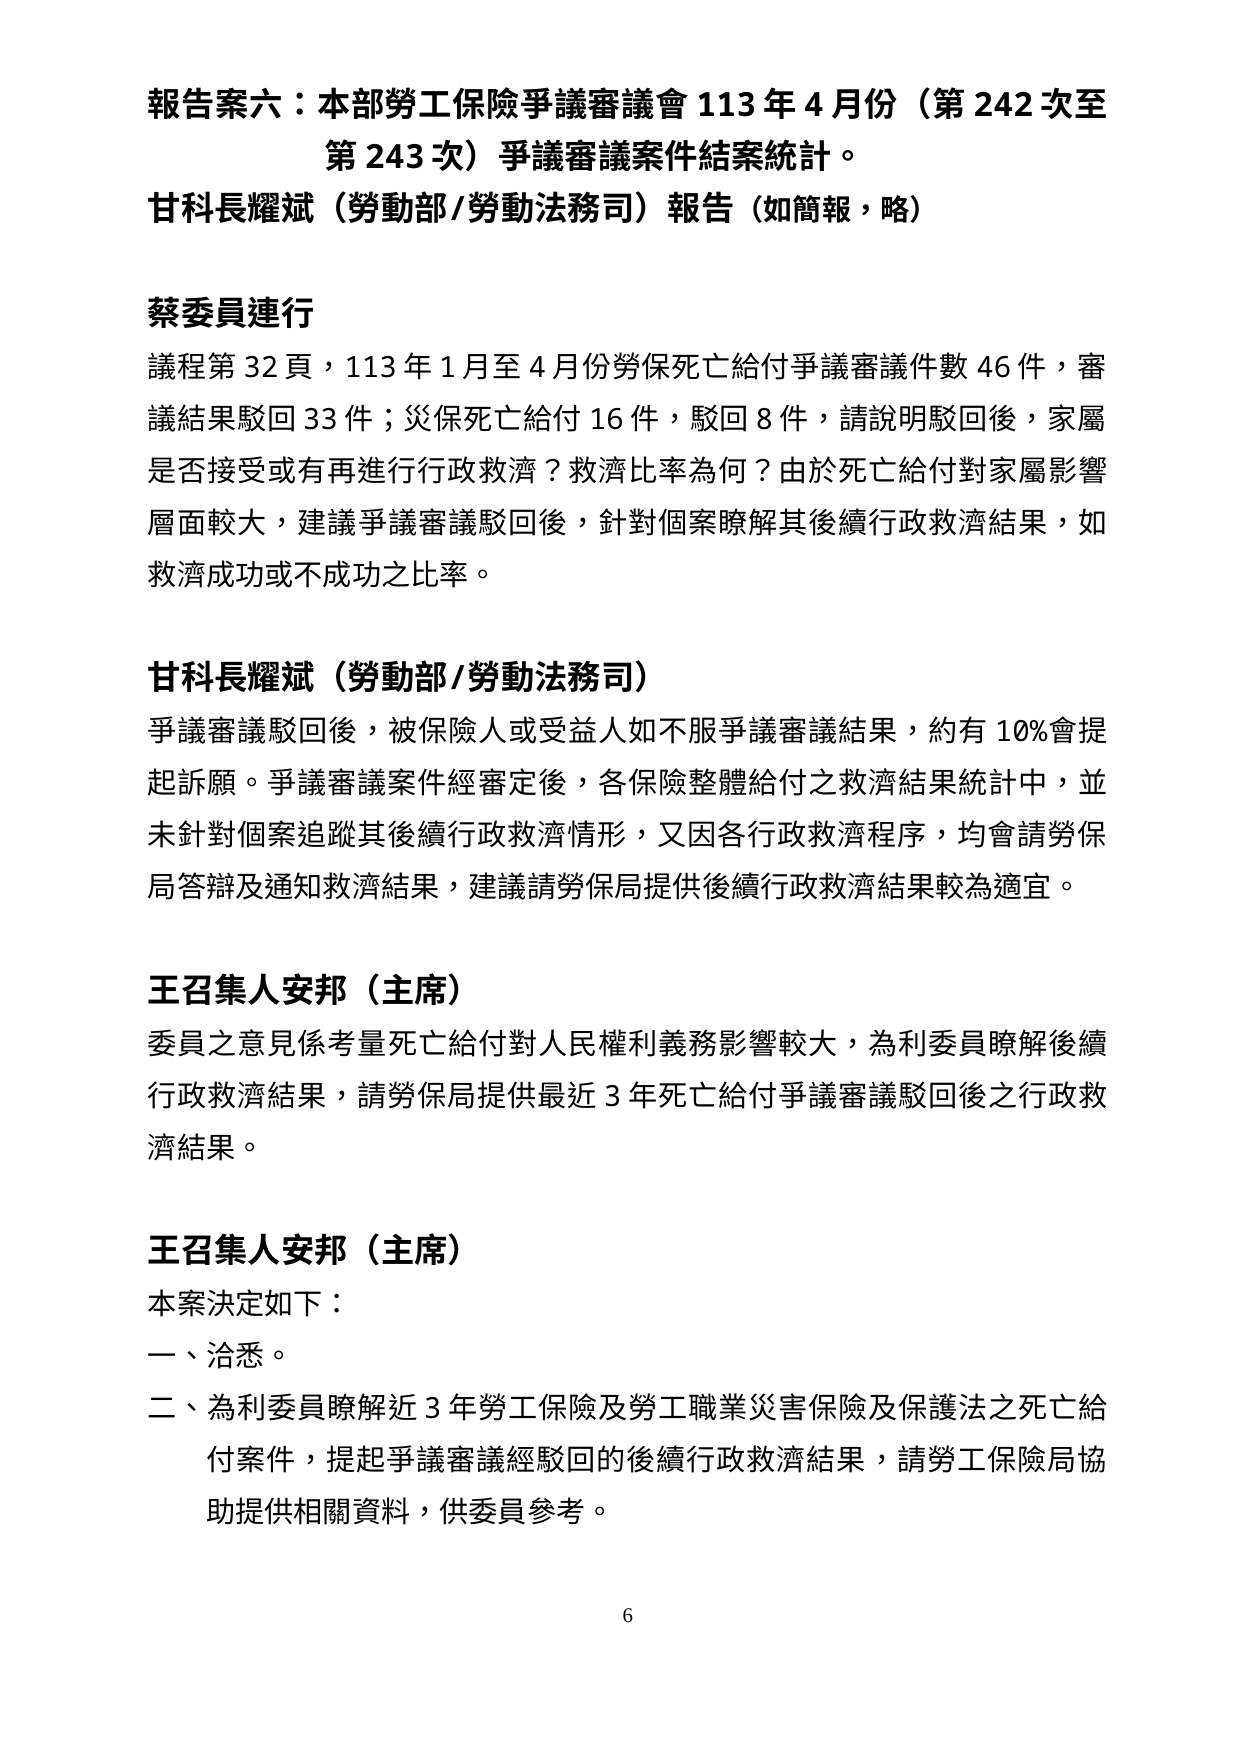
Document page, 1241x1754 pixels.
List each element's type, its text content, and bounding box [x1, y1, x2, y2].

text 委員之意見係考量死亡給付對人民權利義務影響較大，為利委員瞭解後續行政救濟結果，請勞保局提供最近3年死亡給付爭議審議駁回後之行政救濟結果。 [148, 1012, 1107, 1169]
text 二、為利委員瞭解近3年勞工保險及勞工職業災害保險及保護法之死亡給付案件，提起爭議審議經駁回的後續行政救濟結果，請勞工保險局協助提供相關資料，供委員參考。 [148, 1377, 1107, 1533]
text 王召集人安邦（主席） [148, 1221, 1107, 1273]
text 王召集人安邦（主席） [148, 960, 1107, 1012]
text 爭議審議駁回後，被保險人或受益人如不服爭議審議結果，約有10%會提起訴願。爭議審議案件經審定後，各保險整體給付之救濟結果統計中，並未針對個案追蹤其後續行政救濟情形，又因各行政救濟程序，均會請勞保局答辯及通知救濟結果，建議請勞保局提供後續行政救濟結果較為適宜。 [148, 700, 1107, 908]
text 議程第32頁，113年1月至4月份勞保死亡給付爭議審議件數46件，審議結果駁回33件；災保死亡給付16件，駁回8件，請說明駁回後，家屬是否接受或有再進行行政救濟？救濟比率為何？由於死亡給付對家屬影響層面較大，建議爭議審議駁回後，針對個案瞭解其後續行政救濟結果，如救濟成功或不成功之比率。 [148, 335, 1107, 596]
text 報告案六：本部勞工保險爭議審議會113年4月份（第242次至第243次）爭議審議案件結案統計。 [148, 75, 1107, 179]
text 蔡委員連行 [148, 283, 1107, 335]
text 甘科長耀斌（勞動部/勞動法務司） [148, 648, 1107, 700]
text 甘科長耀斌（勞動部/勞動法務司）報告（如簡報，略） [148, 179, 1107, 231]
text 一、洽悉。 [148, 1325, 1107, 1377]
text 本案決定如下： [148, 1273, 1107, 1325]
